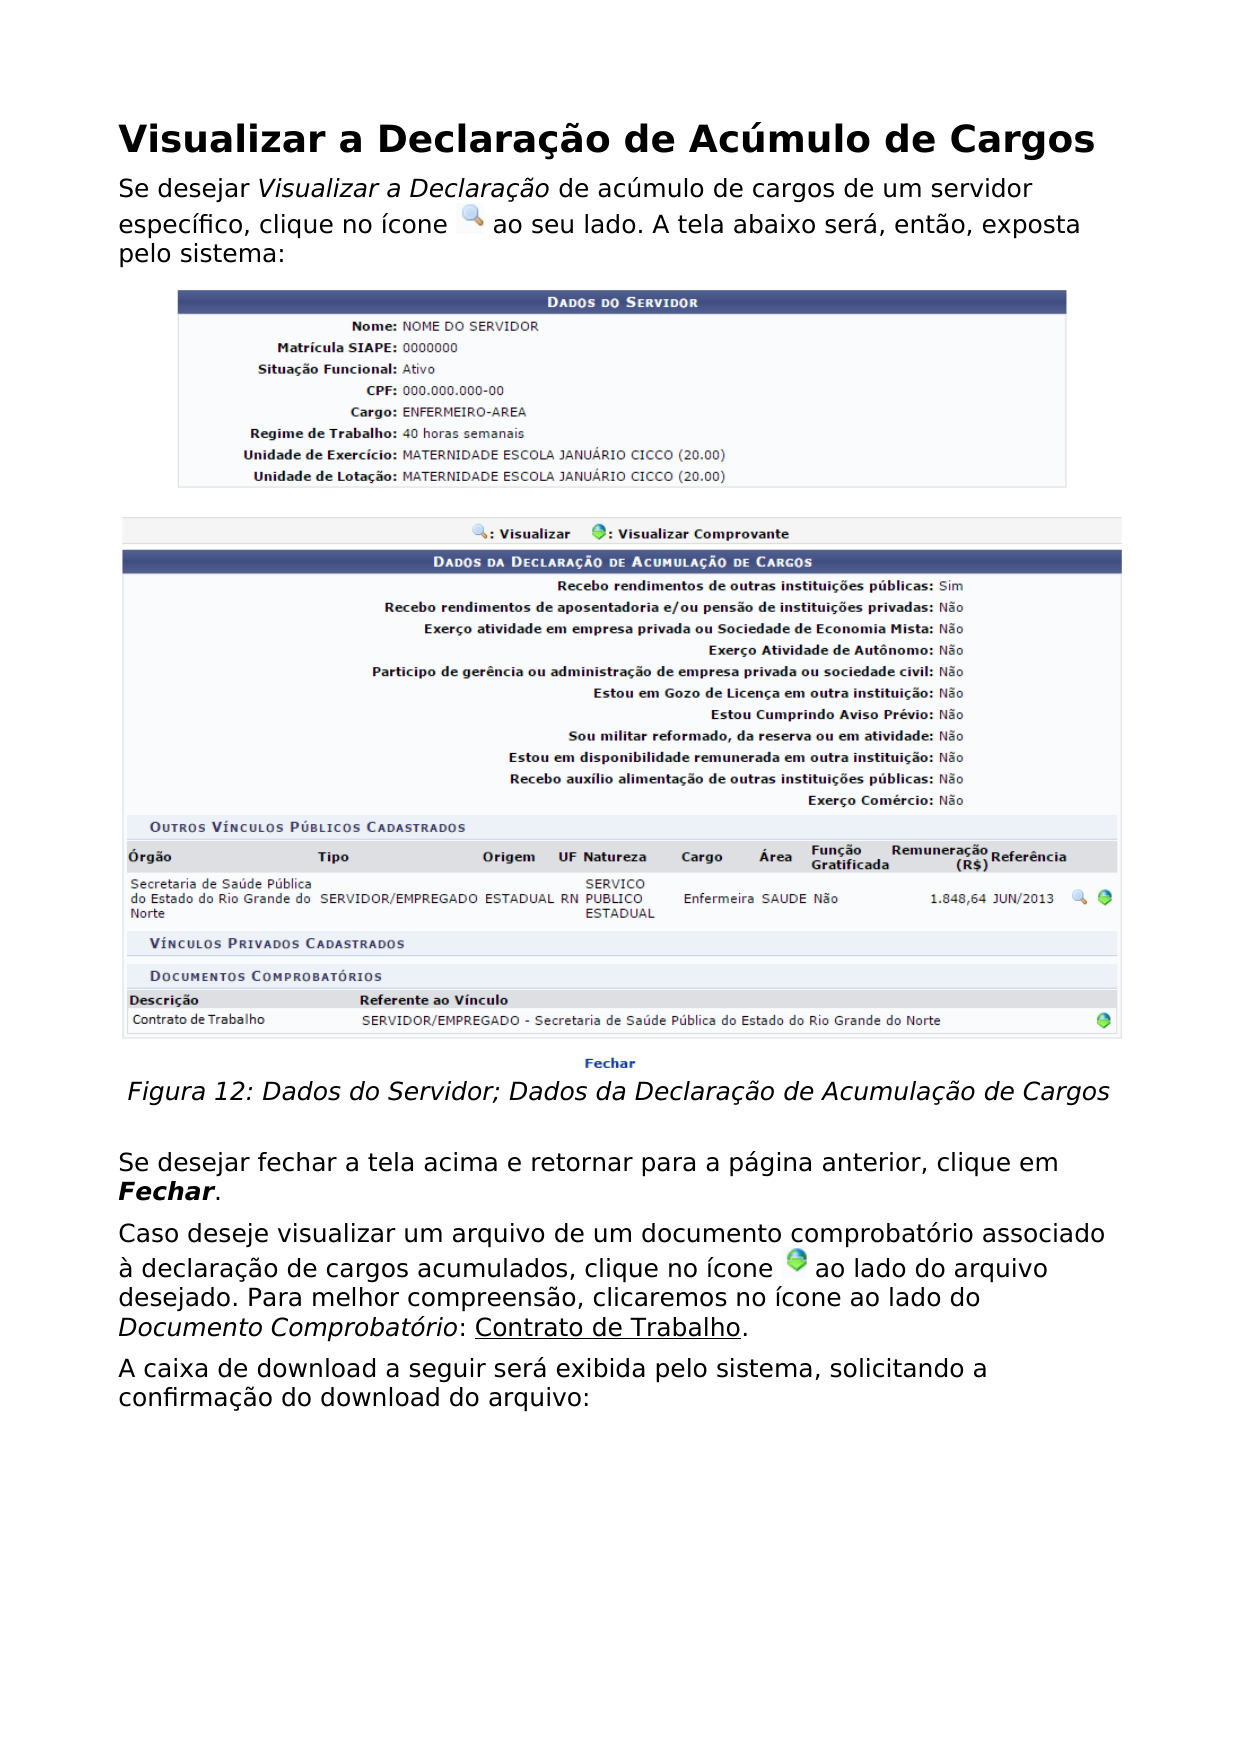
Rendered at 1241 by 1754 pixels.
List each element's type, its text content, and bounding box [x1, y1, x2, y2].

text Se desejar fechar a tela acima e retornar para a página anterior, clique em Fechar. [118, 1148, 1122, 1206]
picture [781, 1247, 807, 1278]
picture [456, 203, 485, 234]
text A caixa de download a seguir será exibida pelo sistema, solicitando a confirmação do download do arquivo: [118, 1354, 1122, 1413]
text Se desejar Visualizar a Declaração de acúmulo de cargos de um servidor específico, clique no ícone ao seu lado. A tela abaixo será, então, exposta pelo sistema: [118, 174, 1122, 268]
text Caso deseje visualizar um arquivo de um documento comprobatório associado à declaração de cargos acumulados, clique no ícone ao lado do arquivo desejado. Para melhor compreensão, clicaremos no ícone ao lado do Documento Comprobatório: Contrato de Trabalho. [118, 1219, 1122, 1342]
subtitle Visualizar a Declaração de Acúmulo de Cargos [118, 118, 1122, 162]
text Figura 12: Dados do Servidor; Dados da Declaração de Acumulação de Cargos [118, 1077, 1122, 1106]
picture [118, 280, 1123, 1077]
